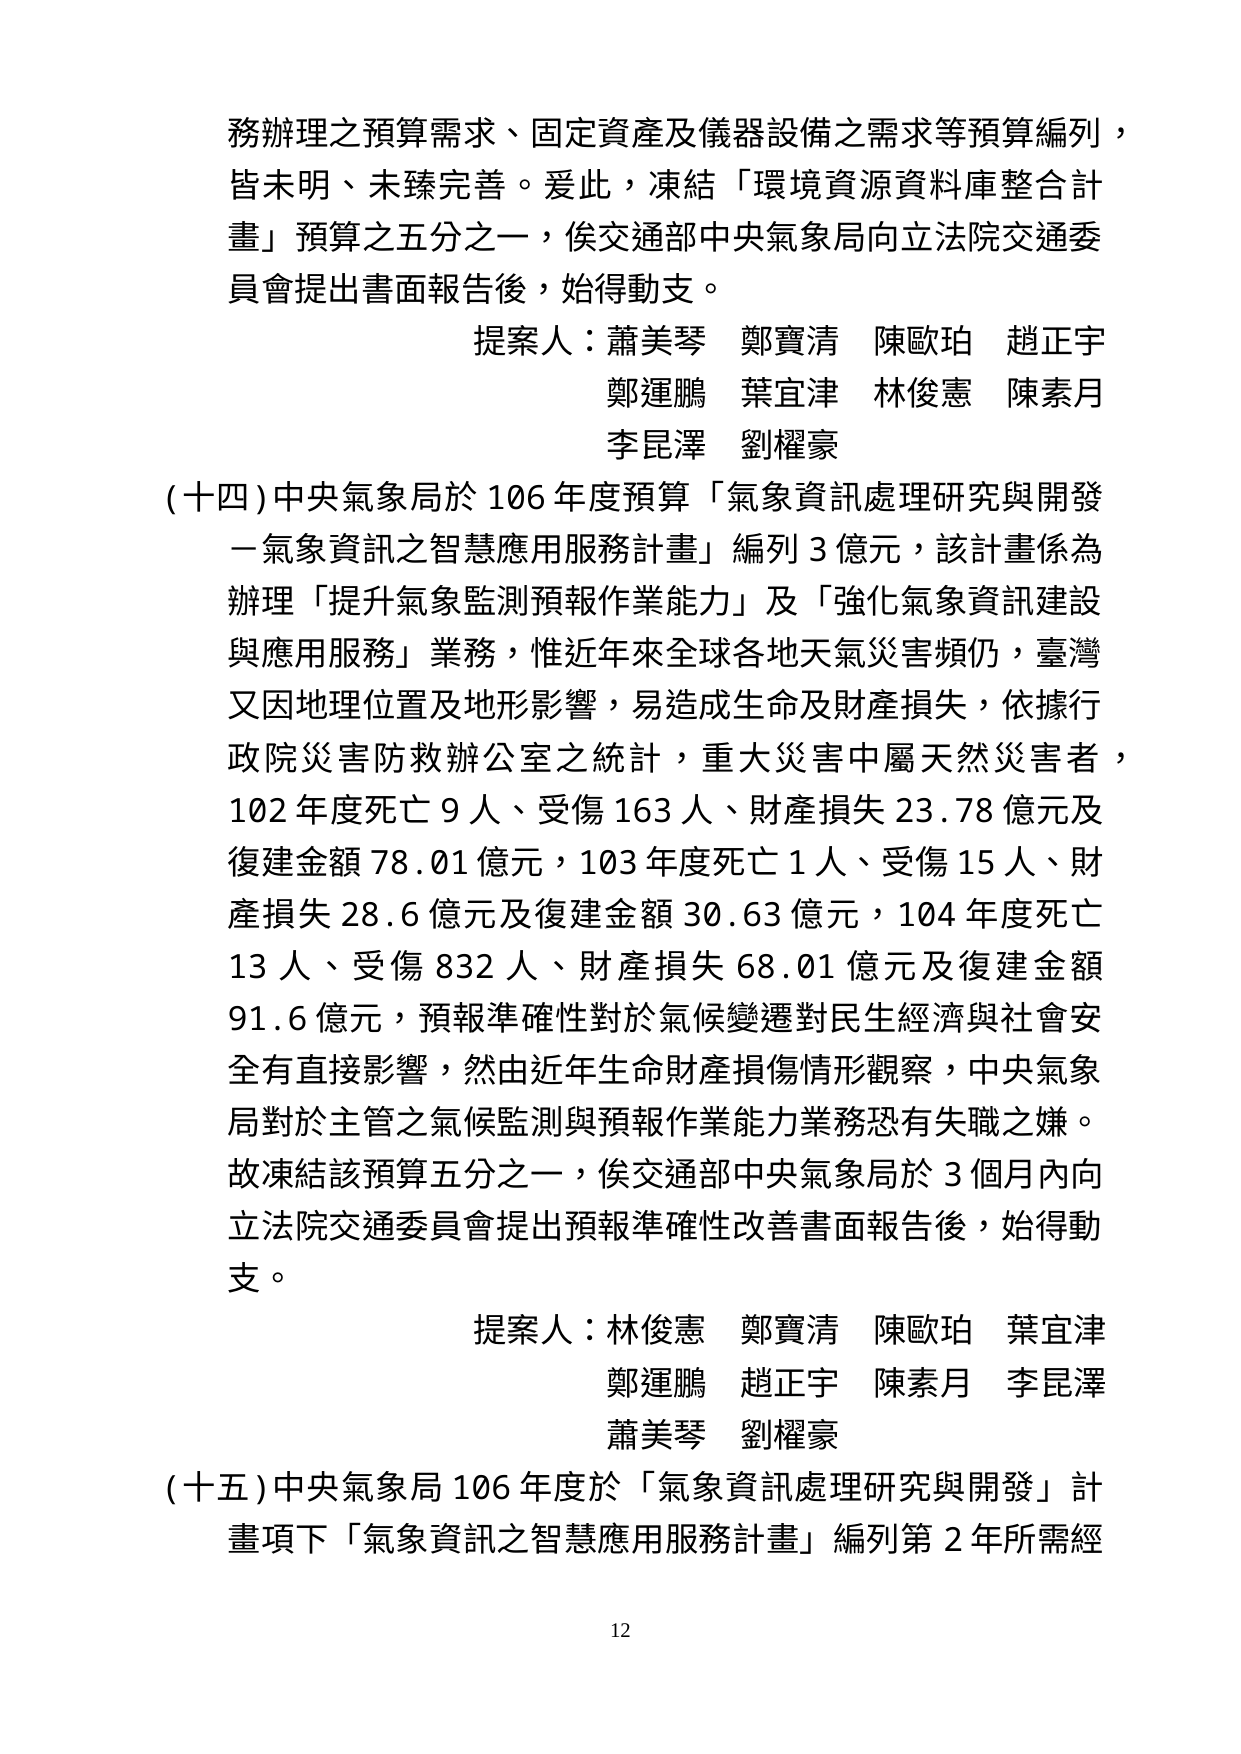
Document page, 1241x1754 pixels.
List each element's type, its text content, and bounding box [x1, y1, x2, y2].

text 提案人：蕭美琴 鄭寶清 陳歐珀 趙正宇 鄭運鵬 葉宜津 林俊憲 陳素月 李昆澤 劉櫂豪 [473, 312, 1117, 468]
text (十四)中央氣象局於106年度預算「氣象資訊處理研究與開發－氣象資訊之智慧應用服務計畫」編列3億元，該計畫係為辦理「提升氣象監測預報作業能力」及「強化氣象資訊建設與應用服務」業務，惟近年來全球各地天氣災害頻仍，臺灣又因地理位置及地形影響，易造成生命及財產損失，依據行政院災害防救辦公室之統計，重大災害中屬天然災害者，102年度死亡9人、受傷163人、財產損失23.78億元及復建金額78.01億元，103年度死亡1人、受傷15人、財產損失28.6億元及復建金額30.63億元，104年度死亡13人、受傷832人、財產損失68.01億元及復建金額91.6億元，預報準確性對於氣候變遷對民生經濟與社會安全有直接影響，然由近年生命財產損傷情形觀察，中央氣象局對於主管之氣候監測與預報作業能力業務恐有失職之嫌。故凍結該預算五分之一，俟交通部中央氣象局於3個月內向立法院交通委員會提出預報準確性改善書面報告後，始得動支。 [161, 468, 1104, 1301]
text (十三)中央氣象局於106年度新編「環境資源資料庫整合計畫」之分項計畫「型塑臺灣氣候資料庫」及「遙測電子化數據之應用與跨域服務計畫」預算978萬元，預計建置「臺灣氣候圖集分享平台」、「遙測災防產品與產品顯示平臺」。雖然氣象技術日新月異，推陳出新，相關研析、平台建置實屬必要，然而有鑑於該計畫為106年度新編計畫，其實際業務辦理之預算需求、固定資產及儀器設備之需求等預算編列，皆未明、未臻完善。爰此，凍結「環境資源資料庫整合計畫」預算之五分之一，俟交通部中央氣象局向立法院交通委員會提出書面報告後，始得動支。 [161, 103, 1104, 312]
text 提案人：林俊憲 鄭寶清 陳歐珀 葉宜津 鄭運鵬 趙正宇 陳素月 李昆澤 蕭美琴 劉櫂豪 [473, 1301, 1117, 1457]
text (十五)中央氣象局106年度於「氣象資訊處理研究與開發」計畫項下「氣象資訊之智慧應用服務計畫」編列第2年所需經 [161, 1457, 1104, 1562]
